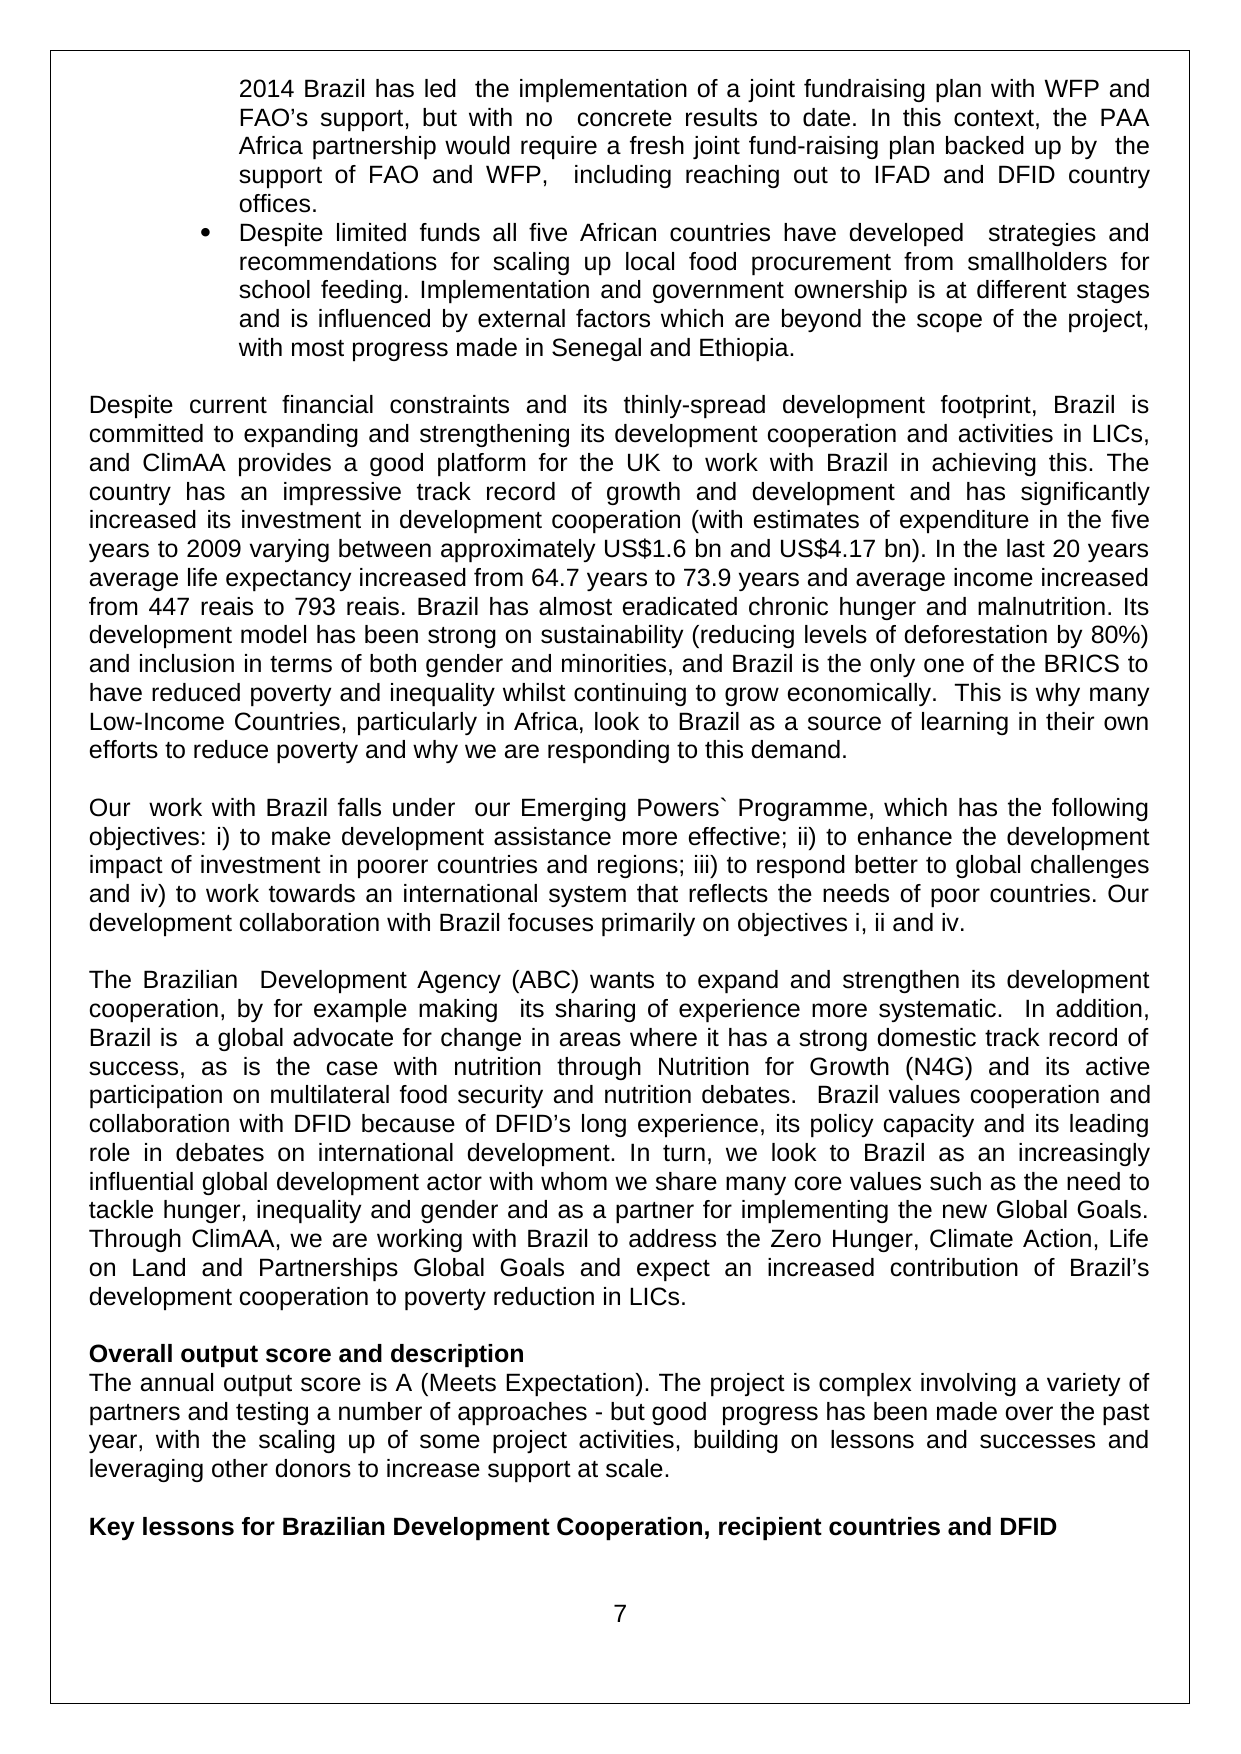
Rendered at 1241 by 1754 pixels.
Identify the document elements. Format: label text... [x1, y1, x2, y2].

text Despite current financial constraints and its thinly-spread development footprint, Brazil is committed to expanding and strengthening its development cooperation and activities in LICs, and ClimAA provides a good platform for the UK to work with Brazil in achieving this. The country has an impressive track record of growth and development and has significantly increased its investment in development cooperation (with estimates of expenditure in the five years to 2009 varying between approximately US$1.6 bn and US$4.17 bn). In the last 20 years average life expectancy increased from 64.7 years to 73.9 years and average income increased from 447 reais to 793 reais. Brazil has almost eradicated chronic hunger and malnutrition. Its development model has been strong on sustainability (reducing levels of deforestation by 80%) and inclusion in terms of both gender and minorities, and Brazil is the only one of the BRICS to have reduced poverty and inequality whilst continuing to grow economically. This is why many Low-Income Countries, particularly in Africa, look to Brazil as a source of learning in their own efforts to reduce poverty and why we are responding to this demand. [89, 390, 1152, 764]
list 2014 Brazil has led the implementation of a joint fundraising plan with WFP and FAO’s support, but with no concrete results to date. In this context, the PAA Africa partnership would require a fresh joint fund-raising plan backed up by the support of FAO and WFP, including reaching out to IFAD and DFID country offices. [201, 74, 1152, 218]
list Despite limited funds all five African countries have developed strategies and recommendations for scaling up local food procurement from smallholders for school feeding. Implementation and government ownership is at different stages and is influenced by external factors which are beyond the scope of the project, with most progress made in Senegal and Ethiopia. [201, 218, 1152, 361]
text The Brazilian Development Agency (ABC) wants to expand and strengthen its development cooperation, by for example making its sharing of experience more systematic. In addition, Brazil is a global advocate for change in areas where it has a strong domestic track record of success, as is the case with nutrition through Nutrition for Growth (N4G) and its active participation on multilateral food security and nutrition debates. Brazil values cooperation and collaboration with DFID because of DFID’s long experience, its policy capacity and its leading role in debates on international development. In turn, we look to Brazil as an increasingly influential global development actor with whom we share many core values such as the need to tackle hunger, inequality and gender and as a partner for implementing the new Global Goals. Through ClimAA, we are working with Brazil to address the Zero Hunger, Climate Action, Life on Land and Partnerships Global Goals and expect an increased contribution of Brazil’s development cooperation to poverty reduction in LICs. [89, 965, 1152, 1310]
text The annual output score is A (Meets Expectation). The project is complex involving a variety of partners and testing a number of approaches - but good progress has been made over the past year, with the scaling up of some project activities, building on lessons and successes and leveraging other donors to increase support at scale. [89, 1368, 1152, 1483]
text Key lessons for Brazilian Development Cooperation, recipient countries and DFID [89, 1511, 1152, 1540]
text Overall output score and description [89, 1339, 1152, 1368]
text Our work with Brazil falls under our Emerging Powers` Programme, which has the following objectives: i) to make development assistance more effective; ii) to enhance the development impact of investment in poorer countries and regions; iii) to respond better to global challenges and iv) to work towards an international system that reflects the needs of poor countries. Our development collaboration with Brazil focuses primarily on objectives i, ii and iv. [89, 793, 1152, 936]
